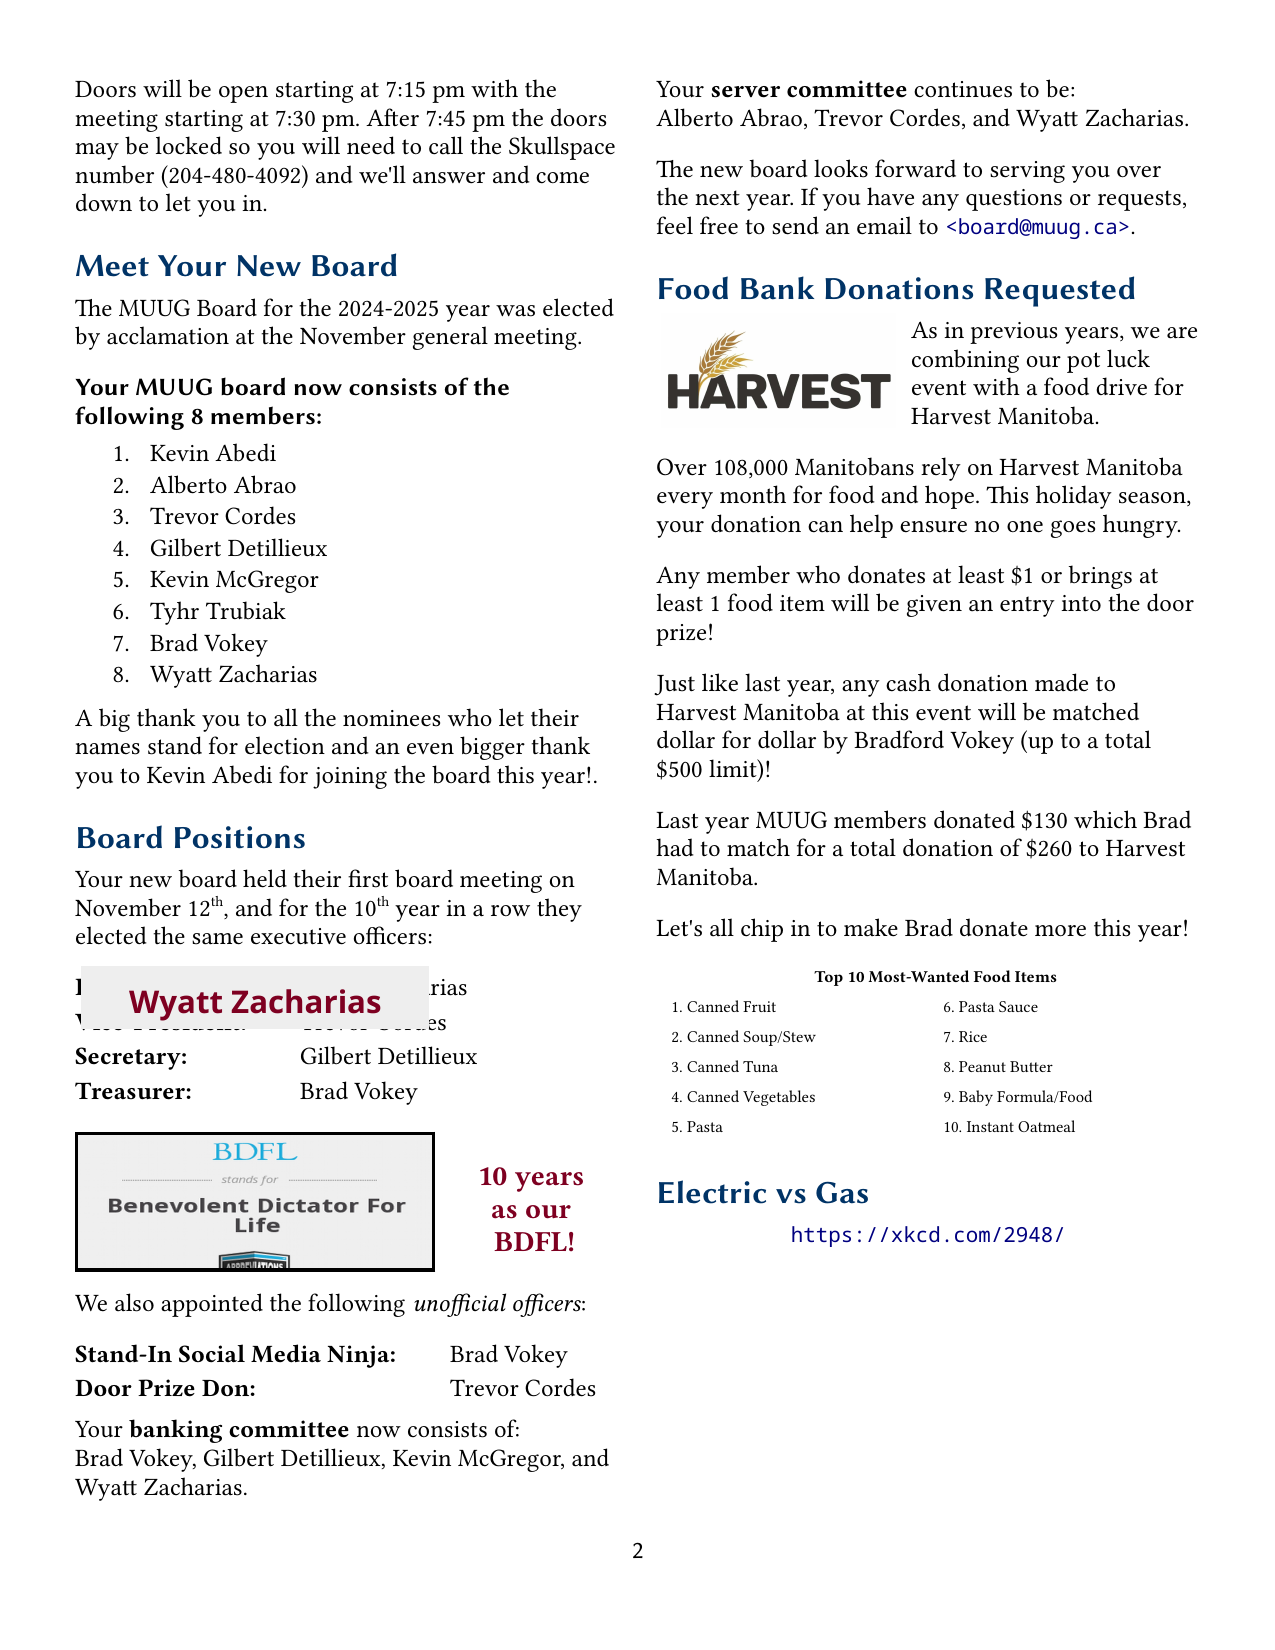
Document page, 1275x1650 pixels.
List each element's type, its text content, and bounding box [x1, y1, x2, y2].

text Your new board held their first board meeting on November 12th, and for the 10th year in a row they elected the same executive officers: [75, 865, 619, 951]
table_cell 5. Pasta [656, 1115, 928, 1145]
text Door Prize Don: Trevor Cordes [75, 1374, 619, 1403]
text The MUUG Board for the 2024-2025 year was elected by acclamation at the November general meeting. [75, 293, 619, 351]
table_cell 9. Baby Formula/Food [928, 1085, 1200, 1115]
list Alberto Abrao [112, 471, 619, 499]
table_cell 2. Canned Soup/Stew [656, 1025, 928, 1055]
text Secretary: Gilbert Detillieux [75, 1042, 619, 1071]
text Doors will be open starting at 7:15 pm with the meeting starting at 7:30 pm. After 7:45 pm the doors may be locked so you will need to call the Skullspace number (204-480-4092) and we'll answer and come down to let you in. [75, 75, 619, 218]
text We also appointed the following unofficial officers: [75, 1289, 619, 1317]
text Stand-In Social Media Ninja: Brad Vokey [75, 1340, 619, 1368]
table_header Top 10 Most-Wanted Food Items [656, 965, 1200, 995]
text As in previous years, we are combining our pot luck event with a food drive for Harvest Manitoba. [656, 316, 1200, 430]
subtitle https://xkcd.com/2948/ [656, 1221, 1200, 1249]
text Over 108,000 Manitobans rely on Harvest Manitoba every month for food and hope. This holiday season, your donation can help ensure no one goes hungry. [656, 453, 1200, 538]
table_cell 1. Canned Fruit [656, 995, 928, 1025]
table_cell 4. Canned Vegetables [656, 1085, 928, 1115]
subtitle Your MUUG board now consists of the following 8 members: [75, 373, 619, 430]
subtitle Electric vs Gas [656, 1175, 1200, 1212]
list Brad Vokey [112, 628, 619, 657]
text Treasurer: Brad Vokey [75, 1077, 619, 1106]
text A big thank you to all the nominees who let their names stand for election and an even bigger thank you to Kevin Abedi for joining the board this year!. [75, 704, 619, 789]
text President: Wyatt Zacharias [429, 973, 619, 1002]
list Wyatt Zacharias [112, 660, 619, 689]
subtitle Board Positions [75, 819, 619, 856]
text Your banking committee now consists of: Brad Vokey, Gilbert Detillieux, Kevin McGregor, and Wyatt Zacharias. [75, 1415, 619, 1501]
picture [661, 313, 896, 428]
list Kevin Abedi [112, 439, 619, 468]
text Your server committee continues to be: Alberto Abrao, Trevor Cordes, and Wyatt Zacharias. [656, 75, 1200, 132]
text Just like last year, any cash donation made to Harvest Manitoba at this event will be matched dollar for dollar by Bradford Vokey (up to a total $500 limit)! [656, 669, 1200, 783]
table_cell 8. Peanut Butter [928, 1055, 1200, 1085]
text Let's all chip in to make Brad donate more this year! [656, 914, 1200, 942]
list Tyhr Trubiak [112, 597, 619, 626]
table_cell 6. Pasta Sauce [928, 995, 1200, 1025]
text 10 years as our BDFL! [435, 1159, 619, 1259]
list Gilbert Detillieux [112, 534, 619, 562]
text Vice-President: Trevor Cordes [75, 1008, 619, 1036]
picture [78, 1135, 432, 1268]
table_cell 7. Rice [928, 1025, 1200, 1055]
list Trevor Cordes [112, 502, 619, 531]
text Last year MUUG members donated $130 which Brad had to match for a total donation of $260 to Harvest Manitoba. [656, 806, 1200, 891]
subtitle Meet Your New Board [75, 248, 619, 284]
text Wyatt Zacharias [81, 981, 429, 1023]
subtitle Food Bank Donations Requested [656, 270, 1200, 307]
text The new board looks forward to serving you over the next year. If you have any questions or requests, feel free to send an email to <board@muug.ca>. [656, 154, 1200, 240]
table_cell 10. Instant Oatmeal [928, 1115, 1200, 1145]
list Kevin McGregor [112, 565, 619, 594]
table_cell 3. Canned Tuna [656, 1055, 928, 1085]
text Any member who donates at least $1 or brings at least 1 food item will be given an entry into the door prize! [656, 561, 1200, 646]
